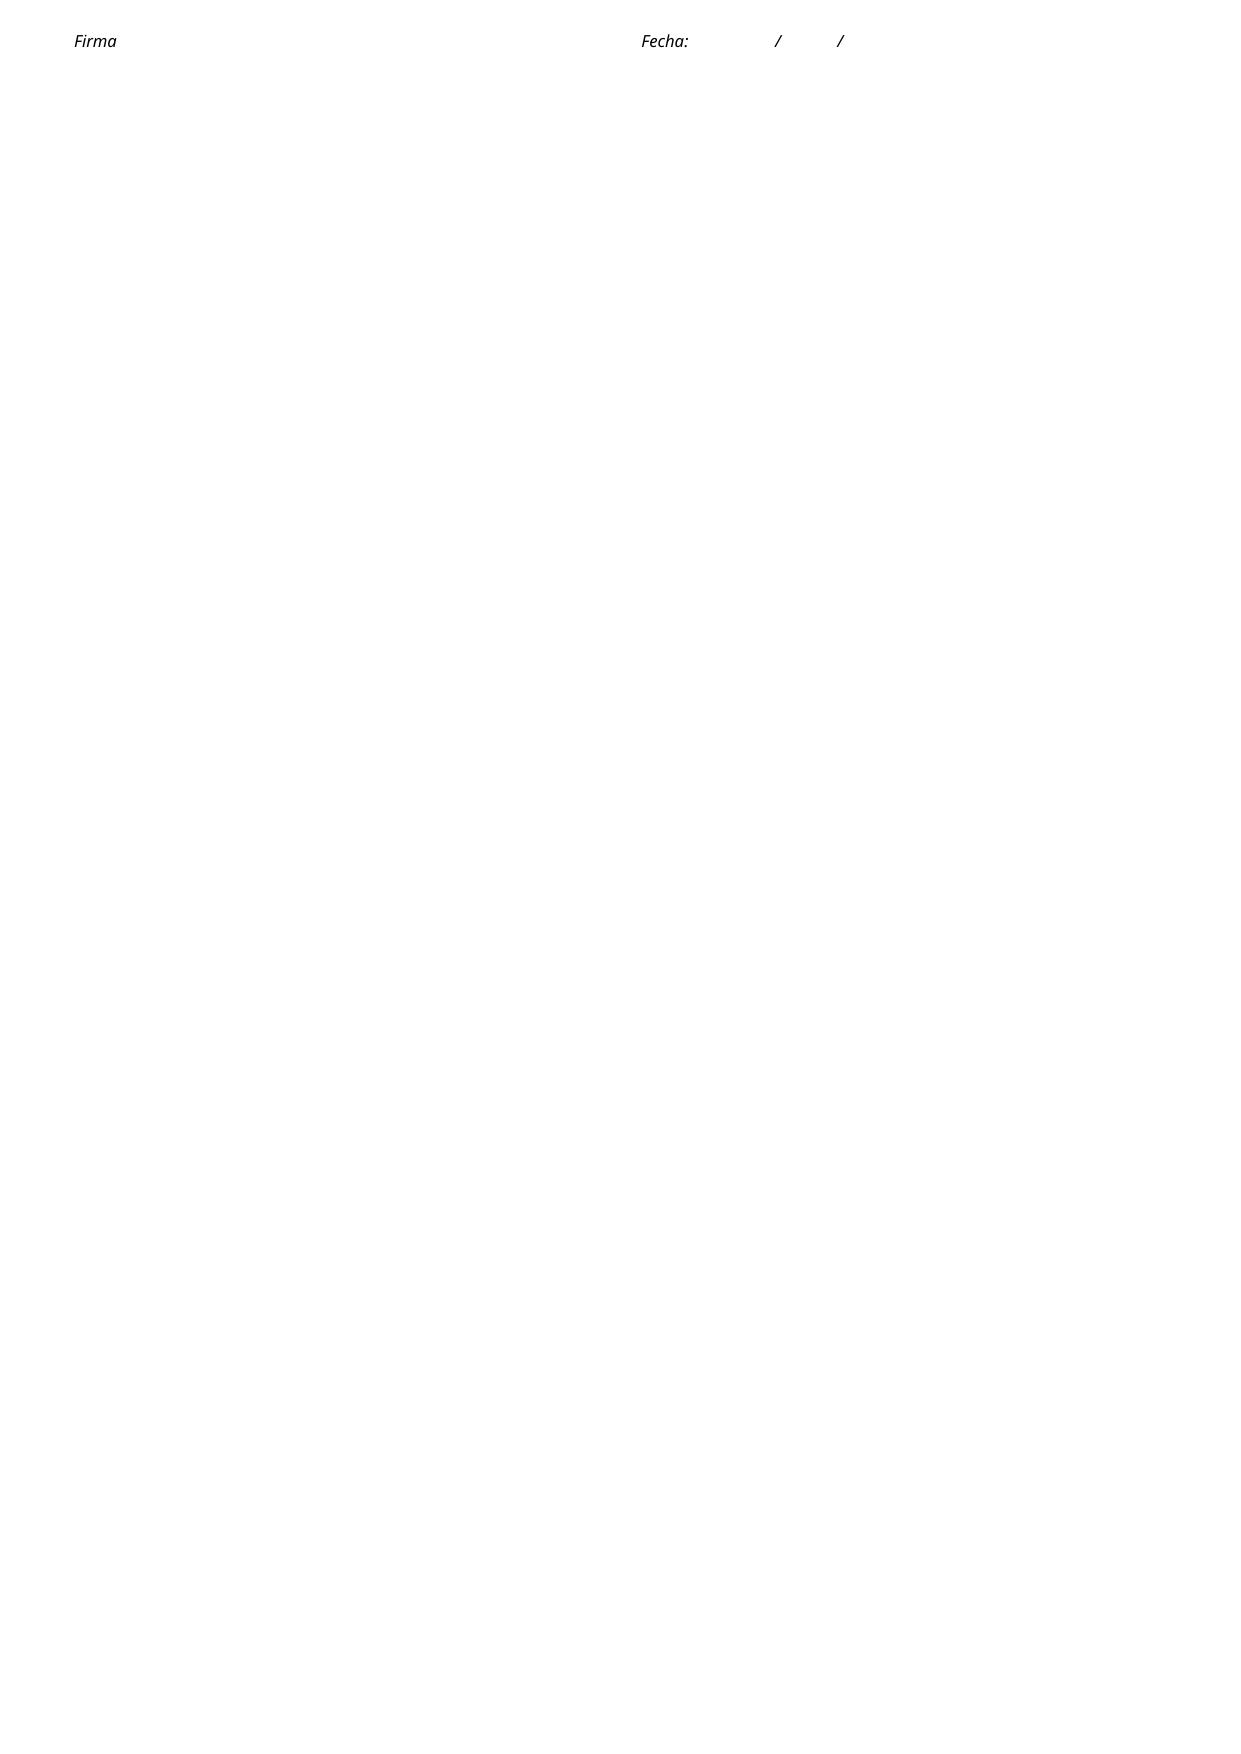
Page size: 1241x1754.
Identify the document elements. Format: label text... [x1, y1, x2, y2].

text Firma Fecha: / / [74, 29, 1181, 52]
